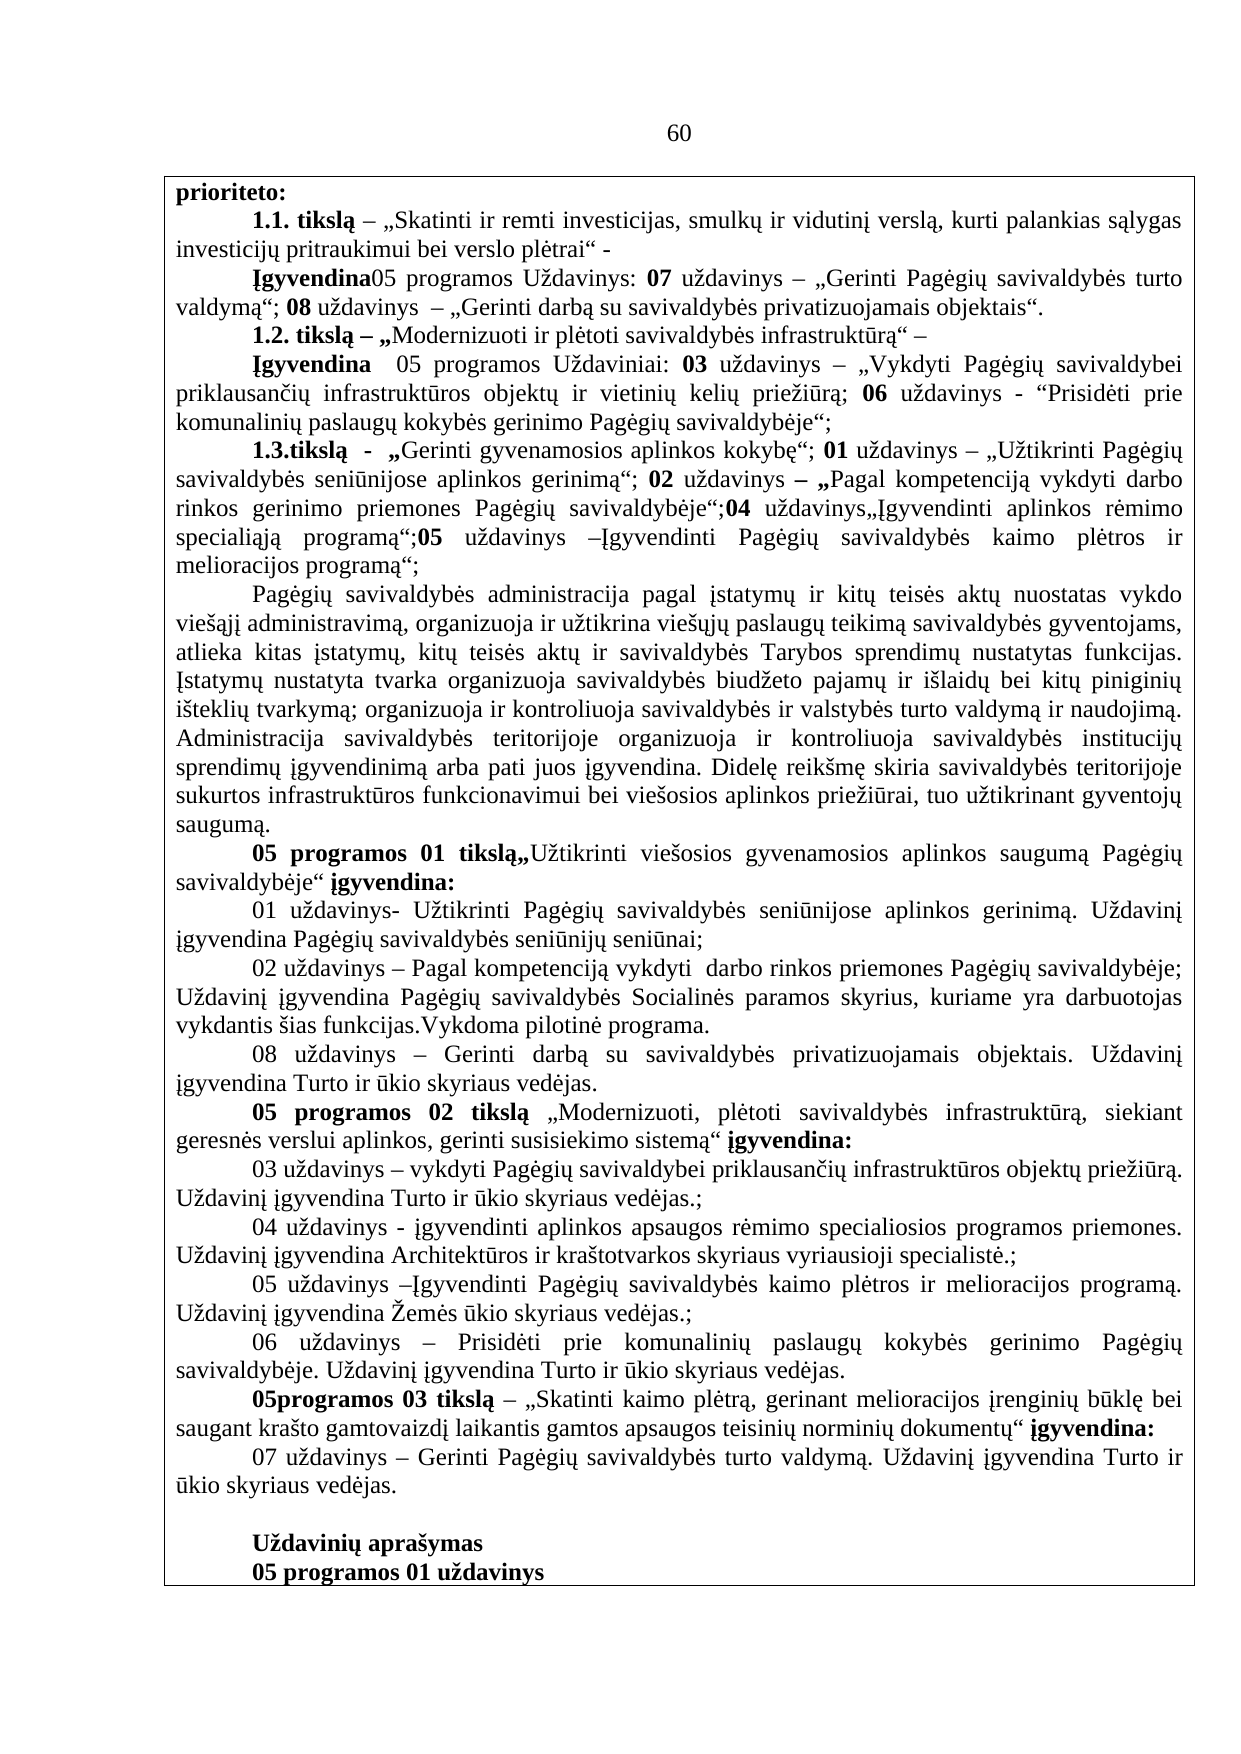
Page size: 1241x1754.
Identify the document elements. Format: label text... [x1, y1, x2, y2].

table_header [159, 176, 164, 1585]
table_header prioriteto: 1.1. tikslą – „Skatinti ir remti investicijas, smulkų ir vidutinį verslą, kurti palankias sąlygas investicijų pritraukimui bei verslo plėtrai“ - Įgyvendina05 programos Uždavinys: 07 uždavinys – „Gerinti Pagėgių savivaldybės turto valdymą“; 08 uždavinys – „Gerinti darbą su savivaldybės privatizuojamais objektais“. 1.2. tikslą – „Modernizuoti ir plėtoti savivaldybės infrastruktūrą“ – Įgyvendina 05 programos Uždaviniai: 03 uždavinys – „Vykdyti Pagėgių savivaldybei priklausančių infrastruktūros objektų ir vietinių kelių priežiūrą; 06 uždavinys - “Prisidėti prie komunalinių paslaugų kokybės gerinimo Pagėgių savivaldybėje“; 1.3.tikslą - „Gerinti gyvenamosios aplinkos kokybę“; 01 uždavinys – „Užtikrinti Pagėgių savivaldybės seniūnijose aplinkos gerinimą“; 02 uždavinys – „Pagal kompetenciją vykdyti darbo rinkos gerinimo priemones Pagėgių savivaldybėje“;04 uždavinys„Įgyvendinti aplinkos rėmimo specialiąją programą“;05 uždavinys –Įgyvendinti Pagėgių savivaldybės kaimo plėtros ir melioracijos programą“; Pagėgių savivaldybės administracija pagal įstatymų ir kitų teisės aktų nuostatas vykdo viešąjį administravimą, organizuoja ir užtikrina viešųjų paslaugų teikimą savivaldybės gyventojams, atlieka kitas įstatymų, kitų teisės aktų ir savivaldybės Tarybos sprendimų nustatytas funkcijas. Įstatymų nustatyta tvarka organizuoja savivaldybės biudžeto pajamų ir išlaidų bei kitų piniginių išteklių tvarkymą; organizuoja ir kontroliuoja savivaldybės ir valstybės turto valdymą ir naudojimą. Administracija savivaldybės teritorijoje organizuoja ir kontroliuoja savivaldybės institucijų sprendimų įgyvendinimą arba pati juos įgyvendina. Didelę reikšmę skiria savivaldybės teritorijoje sukurtos infrastruktūros funkcionavimui bei viešosios aplinkos priežiūrai, tuo užtikrinant gyventojų saugumą. 05 programos 01 tikslą„Užtikrinti viešosios gyvenamosios aplinkos saugumą Pagėgių savivaldybėje“ įgyvendina: 01 uždavinys- Užtikrinti Pagėgių savivaldybės seniūnijose aplinkos gerinimą. Uždavinį įgyvendina Pagėgių savivaldybės seniūnijų seniūnai; 02 uždavinys – Pagal kompetenciją vykdyti darbo rinkos priemones Pagėgių savivaldybėje; Uždavinį įgyvendina Pagėgių savivaldybės Socialinės paramos skyrius, kuriame yra darbuotojas vykdantis šias funkcijas.Vykdoma pilotinė programa. 08 uždavinys – Gerinti darbą su savivaldybės privatizuojamais objektais. Uždavinį įgyvendina Turto ir ūkio skyriaus vedėjas. 05 programos 02 tikslą „Modernizuoti, plėtoti savivaldybės infrastruktūrą, siekiant geresnės verslui aplinkos, gerinti susisiekimo sistemą“ įgyvendina: 03 uždavinys – vykdyti Pagėgių savivaldybei priklausančių infrastruktūros objektų priežiūrą. Uždavinį įgyvendina Turto ir ūkio skyriaus vedėjas.; 04 uždavinys - įgyvendinti aplinkos apsaugos rėmimo specialiosios programos priemones. Uždavinį įgyvendina Architektūros ir kraštotvarkos skyriaus vyriausioji specialistė.; 05 uždavinys –Įgyvendinti Pagėgių savivaldybės kaimo plėtros ir melioracijos programą. Uždavinį įgyvendina Žemės ūkio skyriaus vedėjas.; 06 uždavinys – Prisidėti prie komunalinių paslaugų kokybės gerinimo Pagėgių savivaldybėje. Uždavinį įgyvendina Turto ir ūkio skyriaus vedėjas. 05programos 03 tikslą – „Skatinti kaimo plėtrą, gerinant melioracijos įrenginių būklę bei saugant krašto gamtovaizdį laikantis gamtos apsaugos teisinių norminių dokumentų“ įgyvendina: 07 uždavinys – Gerinti Pagėgių savivaldybės turto valdymą. Uždavinį įgyvendina Turto ir ūkio skyriaus vedėjas. Uždavinių aprašymas 05 programos 01 uždavinys [165, 177, 1194, 1585]
table_header [1195, 176, 1199, 1585]
